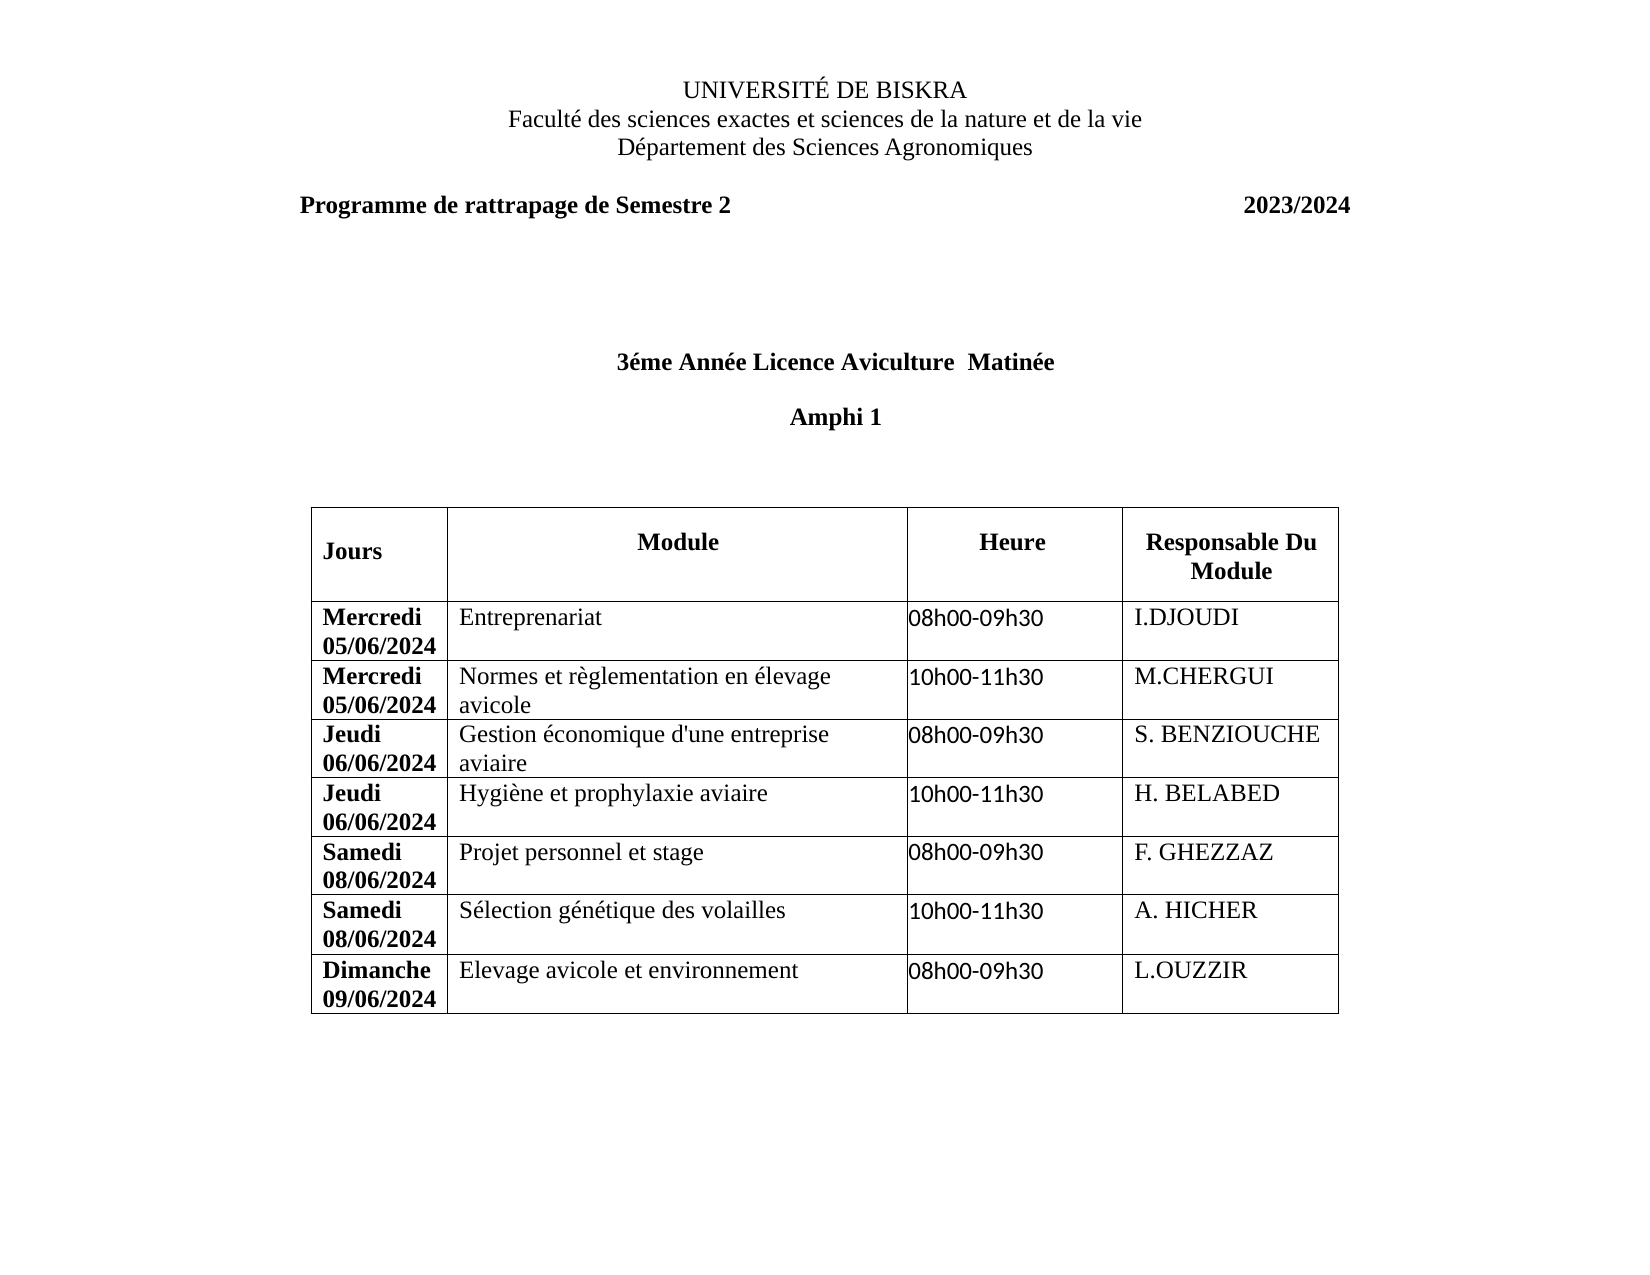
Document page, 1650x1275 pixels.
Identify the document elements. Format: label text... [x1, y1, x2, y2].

table_cell Samedi 08/06/2024 [312, 837, 447, 894]
table_cell L.OUZZIR [1123, 955, 1338, 1013]
table_cell Entreprenariat [448, 602, 907, 660]
table_cell 08h00-09h30 [908, 602, 1122, 660]
table_cell 08h00-09h30 [908, 955, 1122, 1013]
table_cell I.DJOUDI [1123, 602, 1338, 660]
table_cell Mercredi 05/06/2024 [312, 602, 447, 660]
table_cell 08h00-09h30 [908, 837, 1122, 894]
text Amphi 1 [444, 402, 1234, 431]
table_header Heure [908, 508, 1122, 601]
table_cell Jeudi 06/06/2024 [312, 778, 447, 836]
table_header Module [448, 508, 907, 601]
table_cell 10h00-11h30 [908, 895, 1122, 954]
table_cell Samedi 08/06/2024 [312, 895, 447, 954]
table_cell Gestion économique d'une entreprise aviaire [448, 720, 907, 777]
table_cell Hygiène et prophylaxie aviaire [448, 778, 907, 836]
table_cell H. BELABED [1123, 778, 1338, 836]
table_cell Normes et règlementation en élevage avicole [448, 661, 907, 718]
table_cell Sélection génétique des volailles [448, 895, 907, 954]
table_cell Elevage avicole et environnement [448, 955, 907, 1013]
table_cell Dimanche 09/06/2024 [312, 955, 447, 1013]
table_cell M.CHERGUI [1123, 661, 1338, 718]
table_cell Mercredi 05/06/2024 [312, 661, 447, 718]
table_cell 10h00-11h30 [908, 778, 1122, 836]
table_cell 10h00-11h30 [908, 661, 1122, 718]
text 3éme Année Licence Aviculture Matinée [404, 347, 1273, 376]
table_cell Projet personnel et stage [448, 837, 907, 894]
table_cell 08h00-09h30 [908, 720, 1122, 777]
table_header Jours [312, 508, 447, 601]
table_cell A. HICHER [1123, 895, 1338, 954]
table_header Responsable Du Module [1123, 508, 1338, 601]
table_cell Jeudi 06/06/2024 [312, 720, 447, 777]
table_cell F. GHEZZAZ [1123, 837, 1338, 894]
table_cell S. BENZIOUCHE [1123, 720, 1338, 777]
